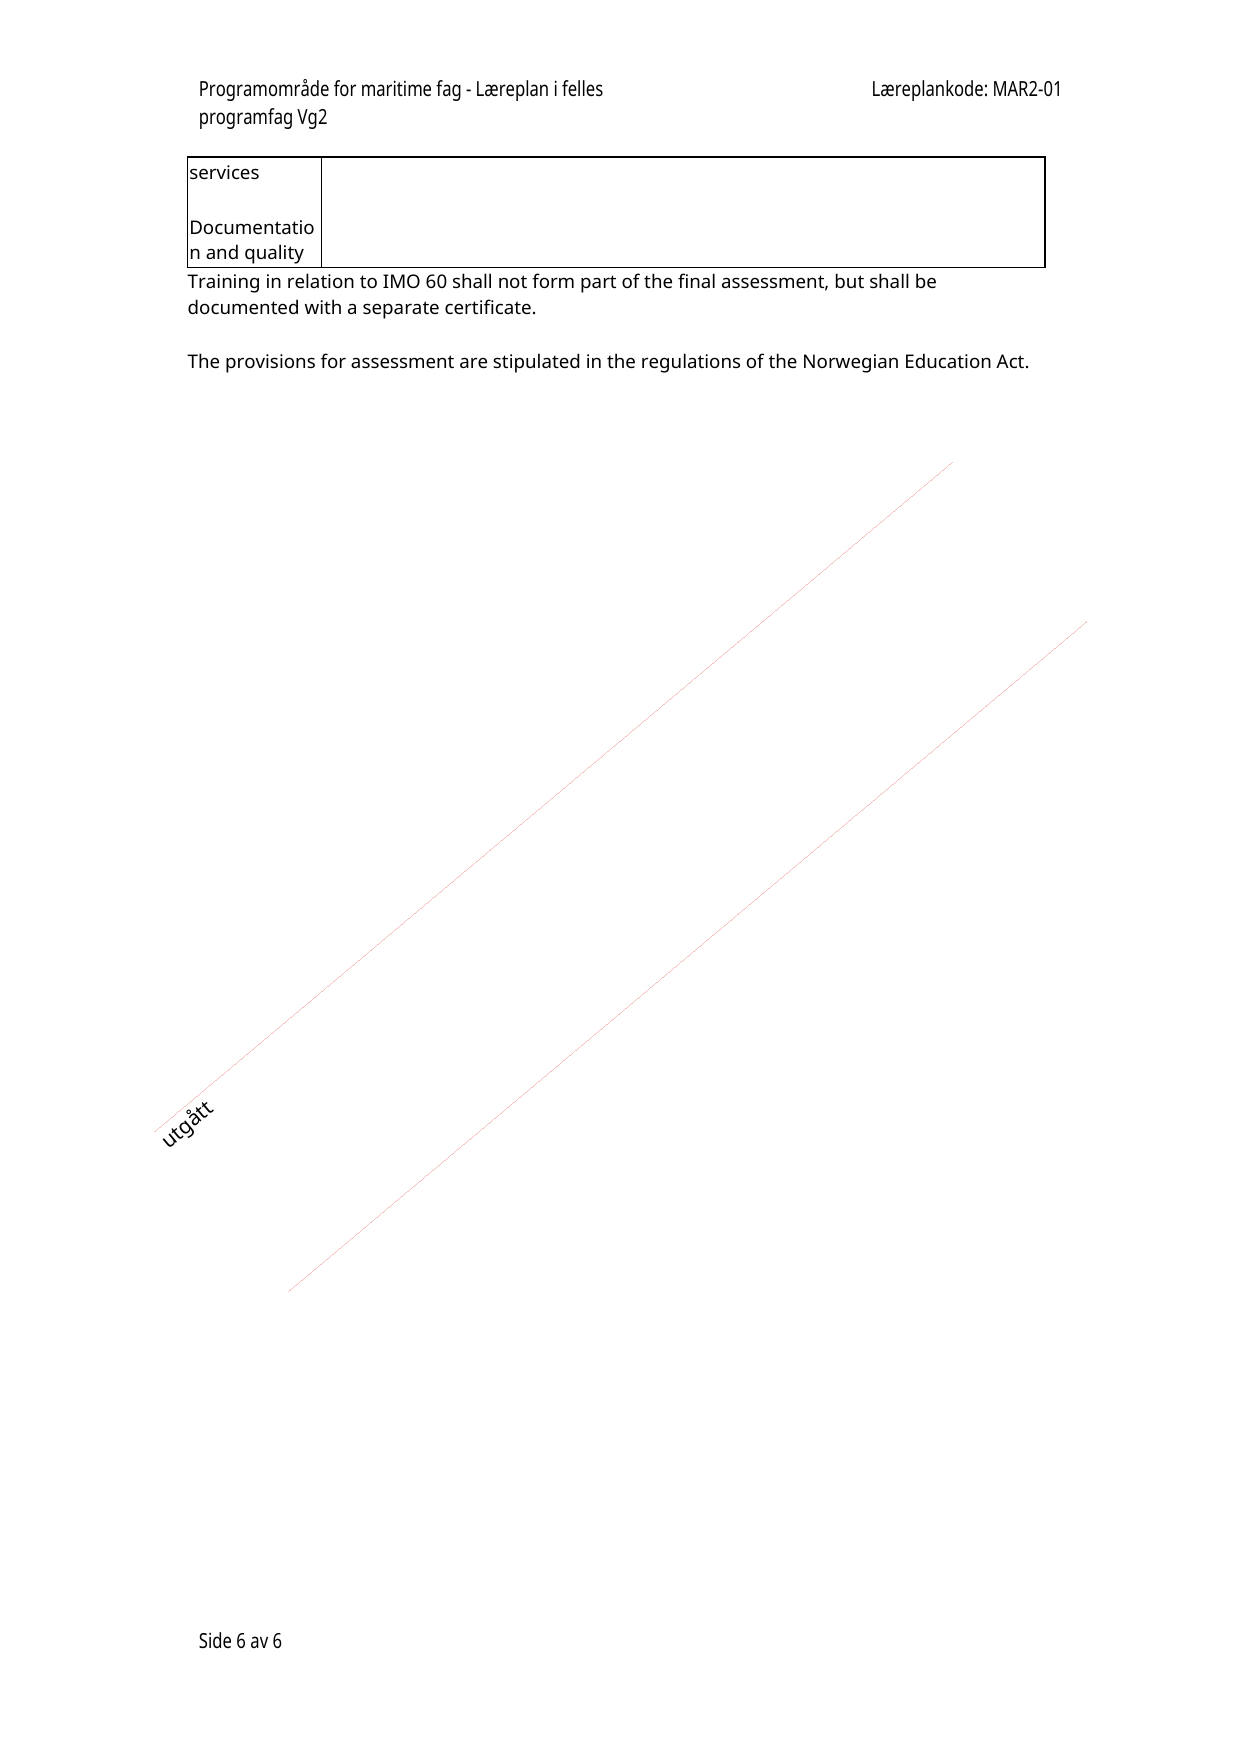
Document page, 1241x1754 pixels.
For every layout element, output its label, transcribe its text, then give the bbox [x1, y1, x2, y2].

text Training in relation to IMO 60 shall not form part of the final assessment, but shall be documented with a separate certificate. [187, 268, 1053, 319]
table_cell The external candidate shall take a written examination in each programme subject. The external candidate shall also take an interdisciplinary practical examination covering the common programme subjects. The examination is prepared and graded locally. [322, 158, 1044, 267]
